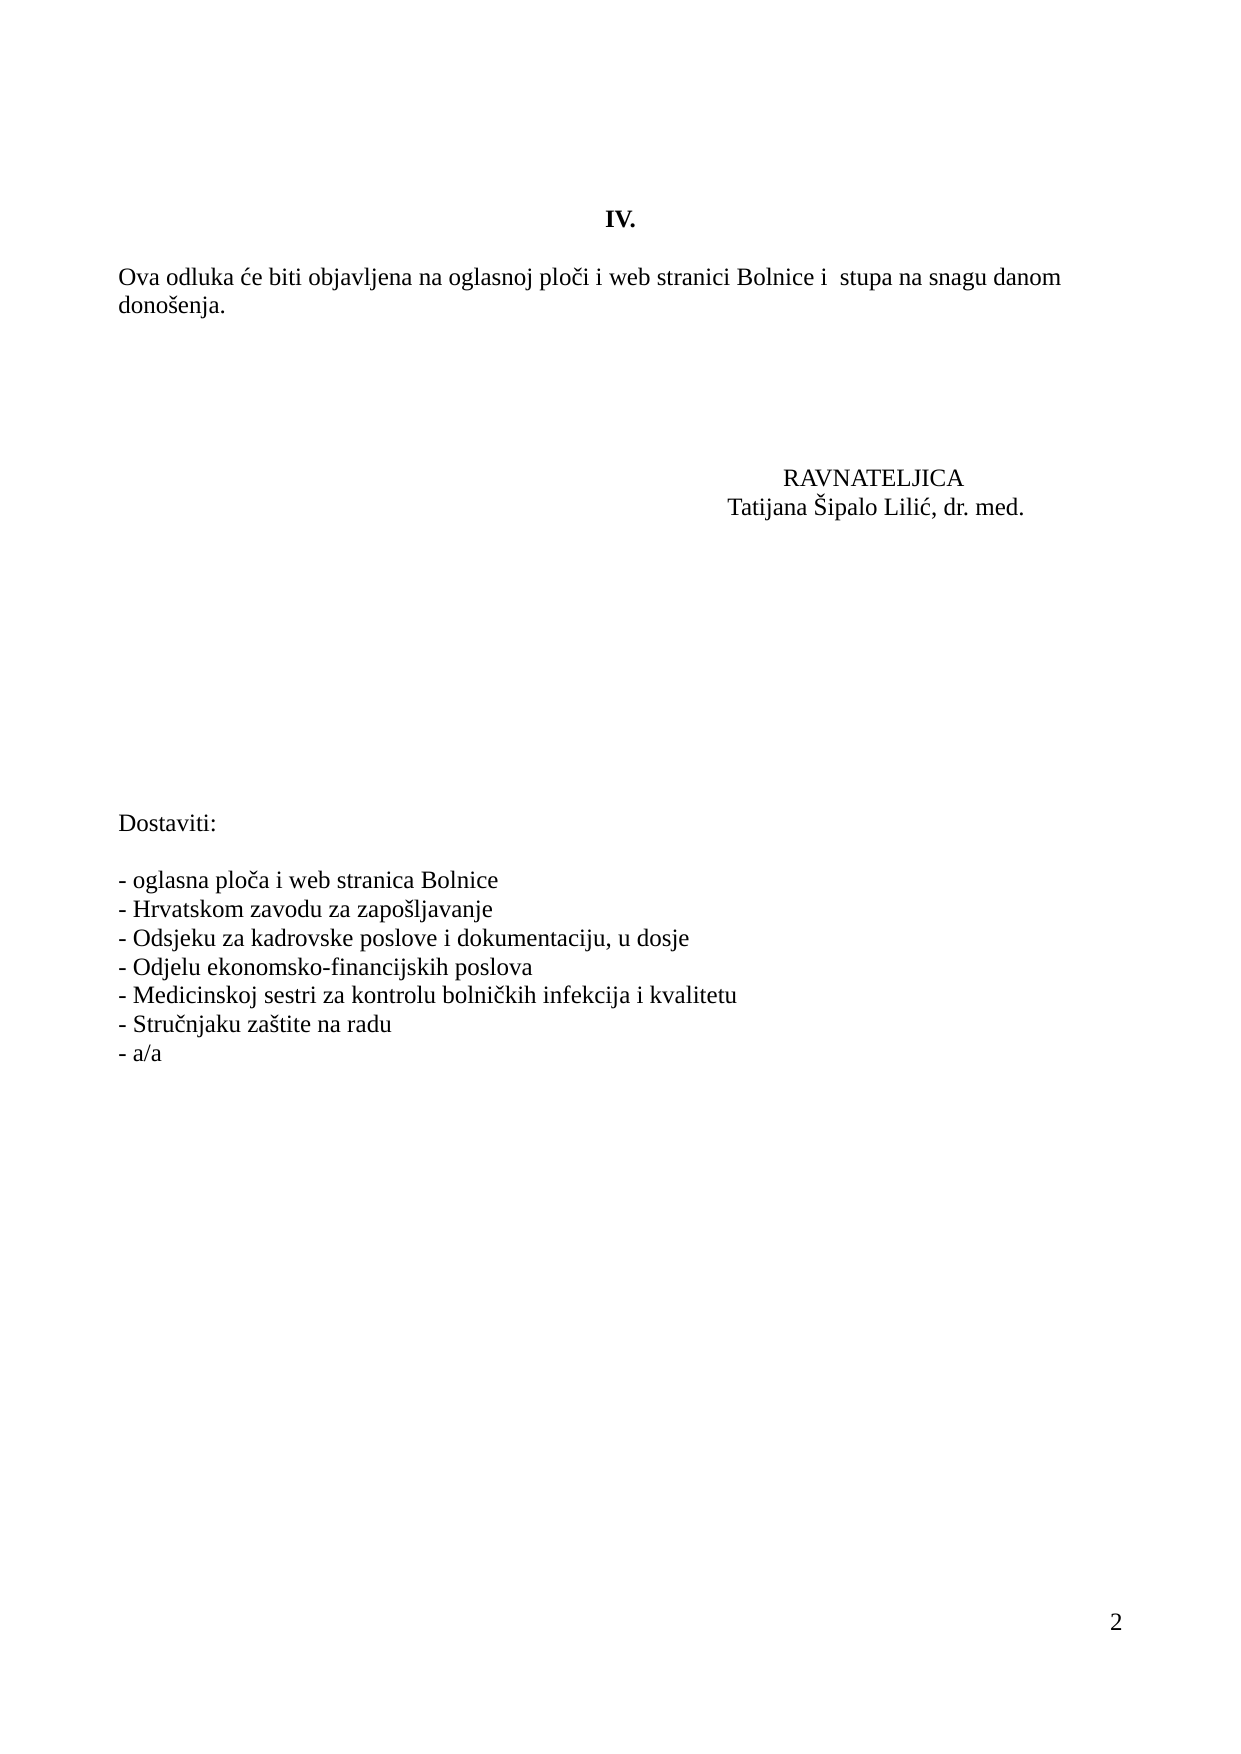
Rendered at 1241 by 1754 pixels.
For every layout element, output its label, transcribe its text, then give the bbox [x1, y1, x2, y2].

text IV. [118, 204, 1122, 233]
text Tatijana Šipalo Lilić, dr. med. [118, 492, 1122, 521]
text - Odjelu ekonomsko-financijskih poslova [118, 952, 1122, 981]
text Ova odluka će biti objavljena na oglasnoj ploči i web stranici Bolnice i stupa na snagu danom donošenja. [118, 262, 1122, 319]
text - a/a [118, 1038, 1122, 1067]
text - Odsjeku za kadrovske poslove i dokumentaciju, u dosje [118, 923, 1122, 952]
text - oglasna ploča i web stranica Bolnice [118, 866, 1122, 894]
text Dostaviti: [118, 808, 1122, 837]
text RAVNATELJICA [118, 463, 1122, 492]
text - Stručnjaku zaštite na radu [118, 1009, 1122, 1038]
text - Hrvatskom zavodu za zapošljavanje [118, 894, 1122, 923]
text - Medicinskoj sestri za kontrolu bolničkih infekcija i kvalitetu [118, 981, 1122, 1009]
